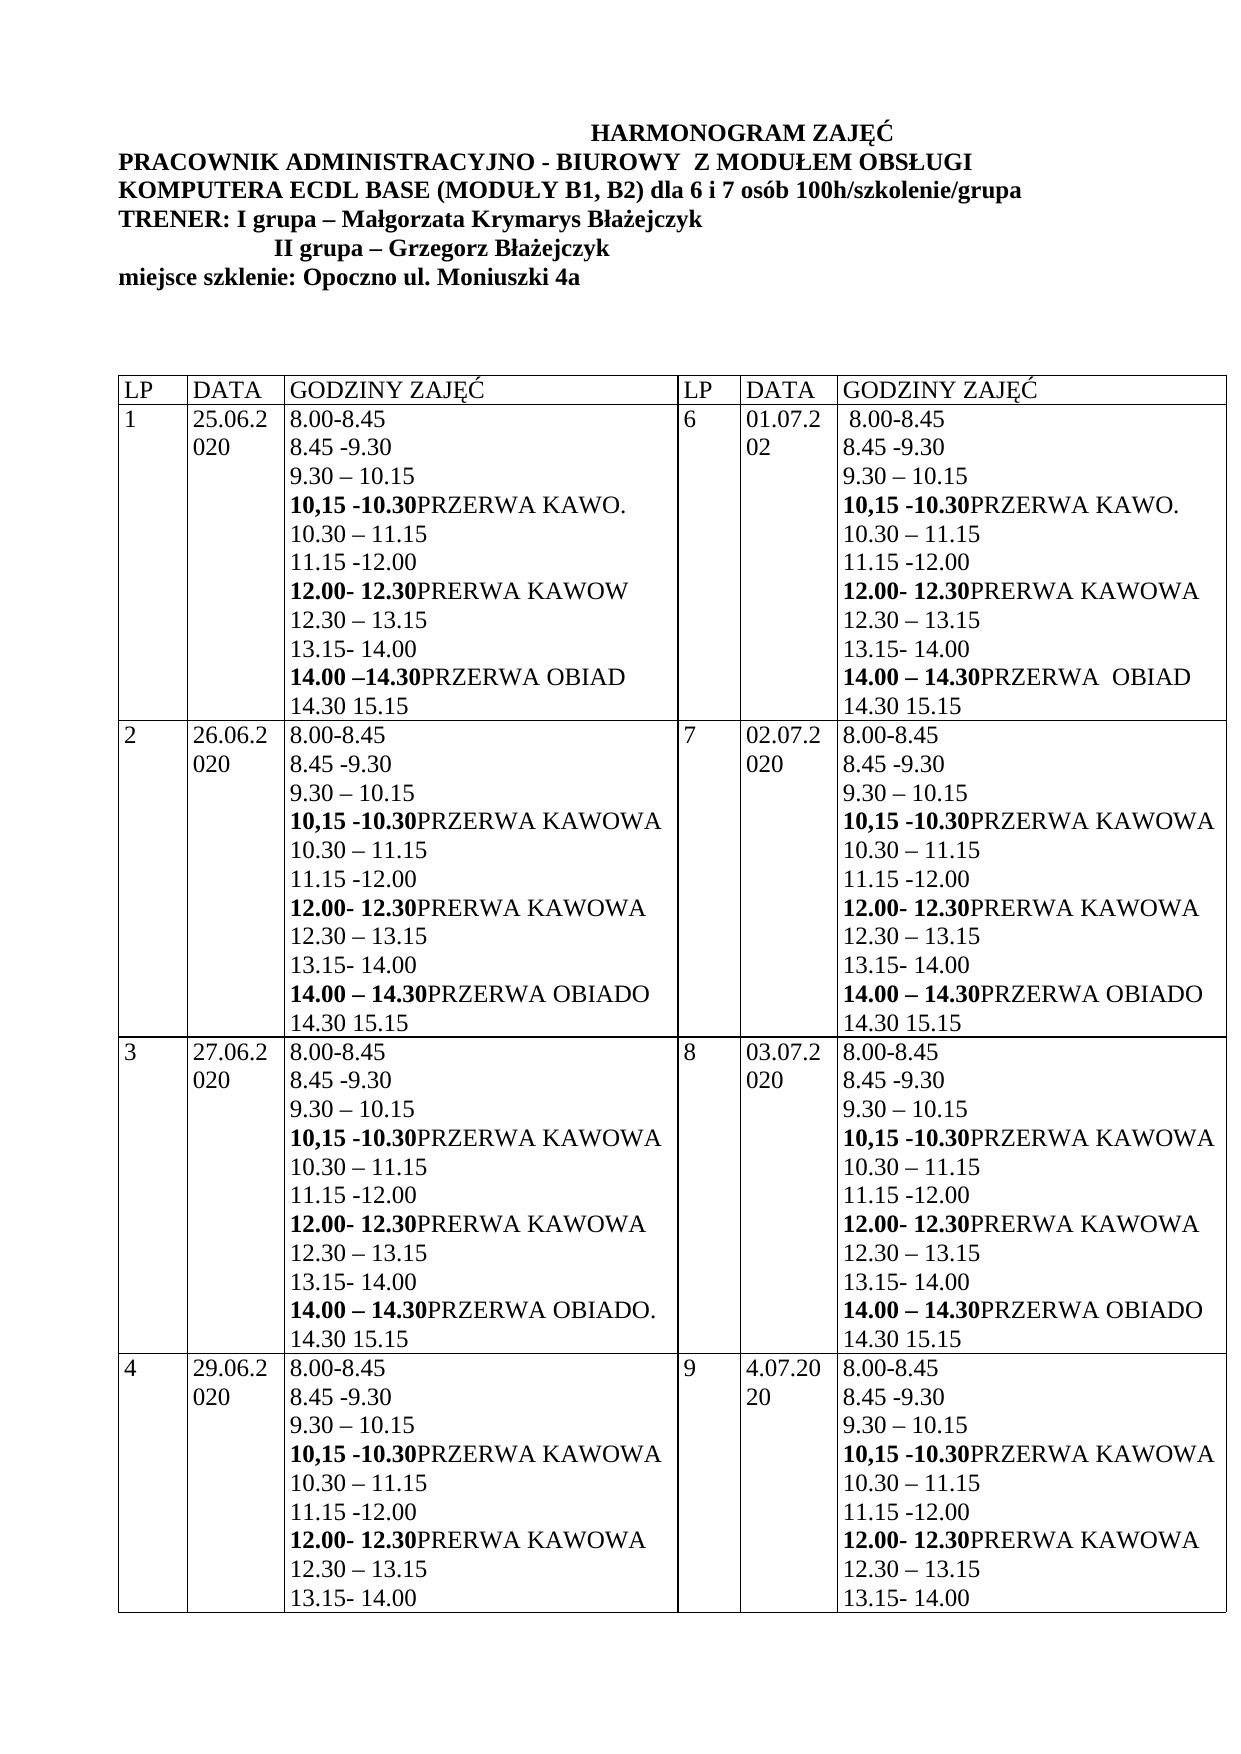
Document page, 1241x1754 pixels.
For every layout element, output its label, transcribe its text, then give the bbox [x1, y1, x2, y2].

table_cell 8.00-8.45 8.45 -9.30 9.30 – 10.15 10,15 -10.30PRZERWA KAWOWA 10.30 – 11.15 11.15 -12.00 12.00- 12.30PRERWA KAWOWA 12.30 – 13.15 13.15- 14.00 [838, 1354, 1226, 1612]
table_cell 27.06.2020 [188, 1038, 284, 1353]
table_cell 8.00-8.45 8.45 -9.30 9.30 – 10.15 10,15 -10.30PRZERWA KAWOWA 10.30 – 11.15 11.15 -12.00 12.00- 12.30PRERWA KAWOWA 12.30 – 13.15 13.15- 14.00 14.00 – 14.30PRZERWA OBIADO. 14.30 15.15 [285, 1038, 677, 1353]
table_header DATA [741, 376, 837, 404]
table_cell 8.00-8.45 8.45 -9.30 9.30 – 10.15 10,15 -10.30PRZERWA KAWO. 10.30 – 11.15 11.15 -12.00 12.00- 12.30PRERWA KAWOW 12.30 – 13.15 13.15- 14.00 14.00 –14.30PRZERWA OBIAD 14.30 15.15 [285, 405, 677, 720]
table_cell 8.00-8.45 8.45 -9.30 9.30 – 10.15 10,15 -10.30PRZERWA KAWOWA 10.30 – 11.15 11.15 -12.00 12.00- 12.30PRERWA KAWOWA 12.30 – 13.15 13.15- 14.00 14.00 – 14.30PRZERWA OBIADO 14.30 15.15 [285, 721, 677, 1036]
table_cell 3 [119, 1038, 187, 1353]
table_header DATA [188, 376, 284, 404]
table_cell 8.00-8.45 8.45 -9.30 9.30 – 10.15 10,15 -10.30PRZERWA KAWOWA 10.30 – 11.15 11.15 -12.00 12.00- 12.30PRERWA KAWOWA 12.30 – 13.15 13.15- 14.00 14.00 – 14.30PRZERWA OBIADO 14.30 15.15 [838, 1038, 1226, 1353]
table_cell 1 [119, 405, 187, 720]
table_cell 7 [679, 721, 740, 1036]
table_cell 25.06.2020 [188, 405, 284, 720]
table_cell 03.07.2020 [741, 1038, 837, 1353]
text HARMONOGRAM ZAJĘĆ [118, 118, 1122, 147]
table_cell 2 [119, 721, 187, 1036]
table_cell 8.00-8.45 8.45 -9.30 9.30 – 10.15 10,15 -10.30PRZERWA KAWO. 10.30 – 11.15 11.15 -12.00 12.00- 12.30PRERWA KAWOWA 12.30 – 13.15 13.15- 14.00 14.00 – 14.30PRZERWA OBIAD 14.30 15.15 [838, 405, 1226, 720]
table_cell 4.07.2020 [741, 1354, 837, 1612]
text miejsce szklenie: Opoczno ul. Moniuszki 4a [118, 262, 1122, 291]
table_cell 9 [679, 1354, 740, 1612]
text TRENER: I grupa – Małgorzata Krymarys Błażejczyk [118, 204, 1122, 233]
table_header GODZINY ZAJĘĆ [285, 376, 677, 404]
table_cell 4 [119, 1354, 187, 1612]
table_cell 8.00-8.45 8.45 -9.30 9.30 – 10.15 10,15 -10.30PRZERWA KAWOWA 10.30 – 11.15 11.15 -12.00 12.00- 12.30PRERWA KAWOWA 12.30 – 13.15 13.15- 14.00 14.00 – 14.30PRZERWA OBIADO 14.30 15.15 [838, 721, 1226, 1036]
table_cell 29.06.2020 [188, 1354, 284, 1612]
table_header LP [119, 376, 187, 404]
table_cell 26.06.2020 [188, 721, 284, 1036]
table_cell 8 [679, 1038, 740, 1353]
table_cell 01.07.202 [741, 405, 837, 720]
table_cell 8.00-8.45 8.45 -9.30 9.30 – 10.15 10,15 -10.30PRZERWA KAWOWA 10.30 – 11.15 11.15 -12.00 12.00- 12.30PRERWA KAWOWA 12.30 – 13.15 13.15- 14.00 [285, 1354, 677, 1612]
text PRACOWNIK ADMINISTRACYJNO - BIUROWY Z MODUŁEM OBSŁUGI KOMPUTERA ECDL BASE (MODUŁY B1, B2) dla 6 i 7 osób 100h/szkolenie/grupa [118, 147, 1122, 204]
table_header LP [679, 376, 740, 404]
table_cell 02.07.2020 [741, 721, 837, 1036]
table_cell 6 [679, 405, 740, 720]
table_header GODZINY ZAJĘĆ [838, 376, 1226, 404]
text II grupa – Grzegorz Błażejczyk [118, 233, 1122, 262]
